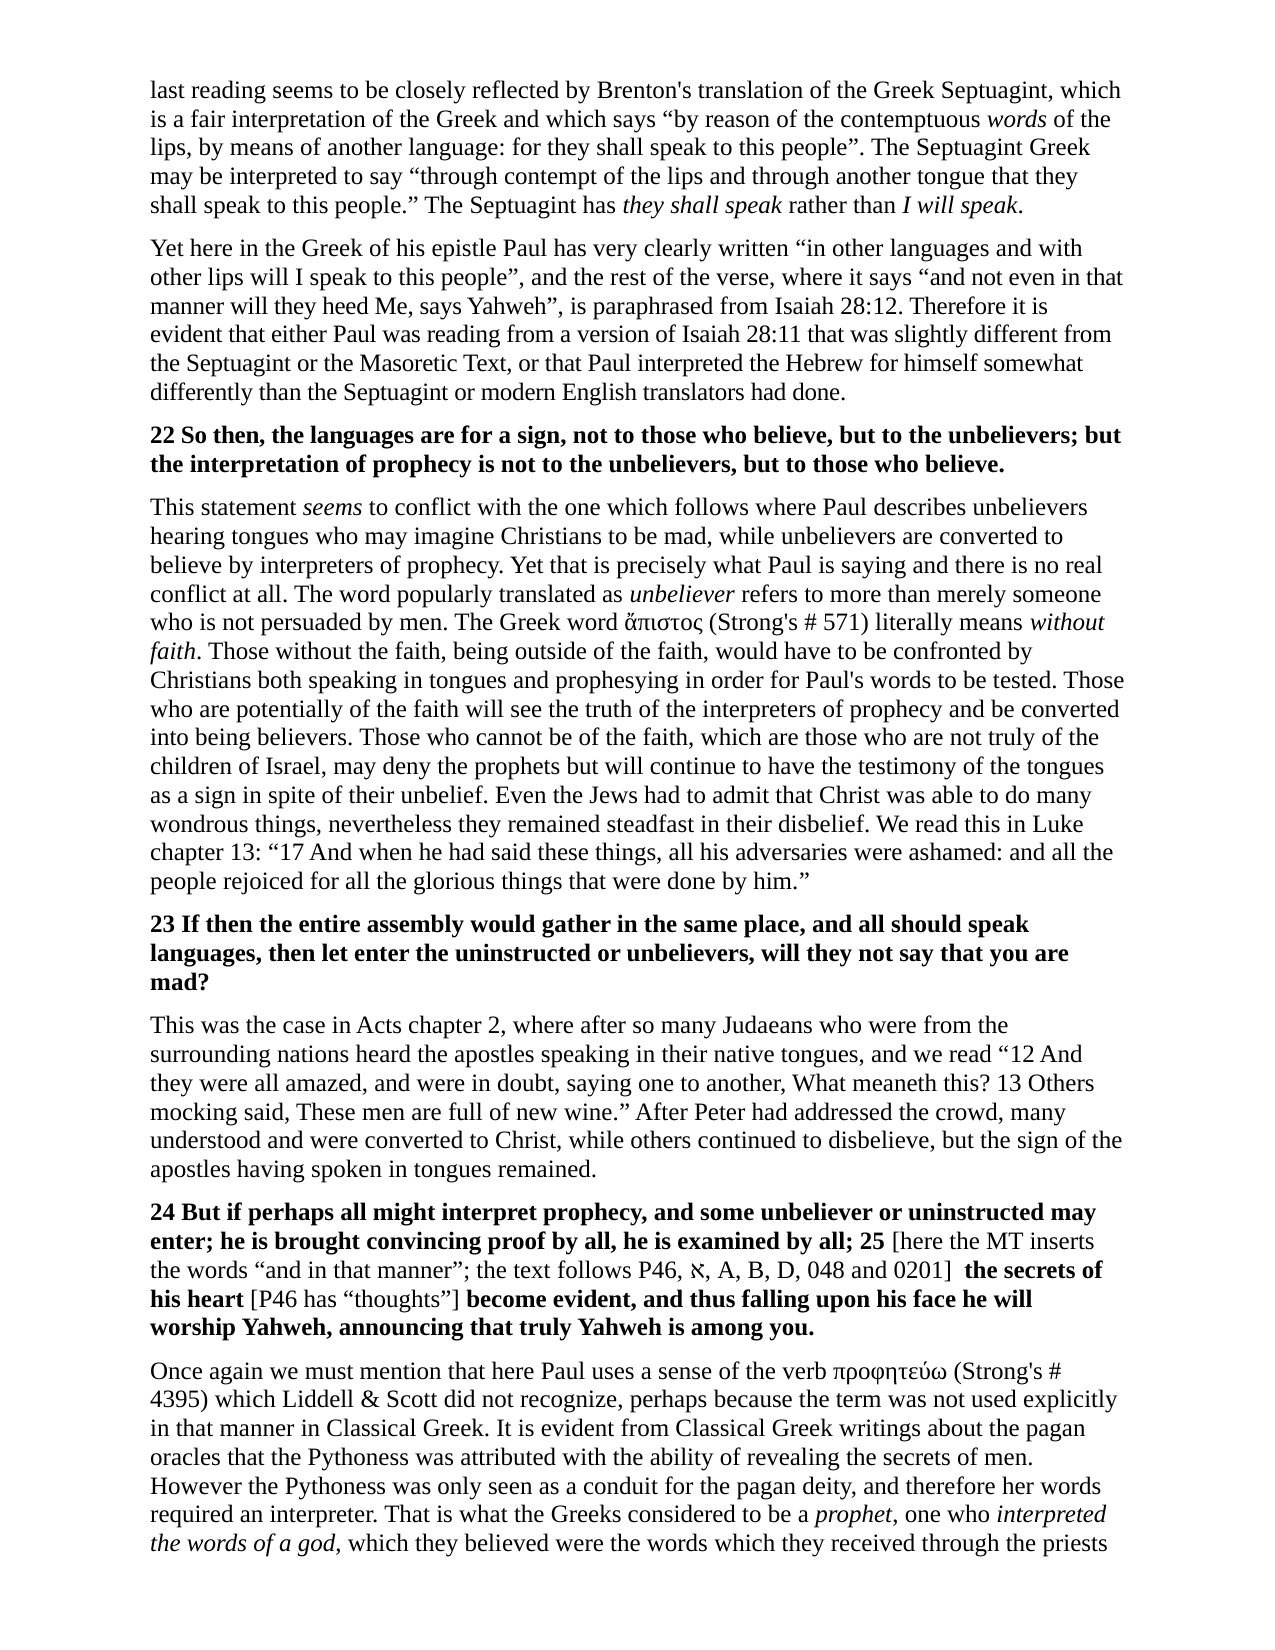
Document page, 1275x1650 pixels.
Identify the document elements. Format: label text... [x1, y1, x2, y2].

text 22 So then, the languages are for a sign, not to those who believe, but to the unbelievers; but the interpretation of prophecy is not to the unbelievers, but to those who believe. [150, 420, 1125, 478]
text Once again we must mention that here Paul uses a sense of the verb προφητεύω (Strong's # 4395) which Liddell & Scott did not recognize, perhaps because the term was not used explicitly in that manner in Classical Greek. It is evident from Classical Greek writings about the pagan oracles that the Pythoness was attributed with the ability of revealing the secrets of men. However the Pythoness was only seen as a conduit for the pagan deity, and therefore her words required an interpreter. That is what the Greeks considered to be a prophet, one who interpreted the words of a god, which they believed were the words which they received through the priests [150, 1356, 1125, 1557]
text Yet here in the Greek of his epistle Paul has very clearly written “in other languages and with other lips will I speak to this people”, and the rest of the verse, where it says “and not even in that manner will they heed Me, says Yahweh”, is paraphrased from Isaiah 28:12. Therefore it is evident that either Paul was reading from a version of Isaiah 28:11 that was slightly different from the Septuagint or the Masoretic Text, or that Paul interpreted the Hebrew for himself somewhat differently than the Septuagint or modern English translators had done. [150, 233, 1125, 406]
text 24 But if perhaps all might interpret prophecy, and some unbeliever or uninstructed may enter; he is brought convincing proof by all, he is examined by all; 25 [here the MT inserts the words “and in that manner”; the text follows P46, א, A, B, D, 048 and 0201] the secrets of his heart [P46 has “thoughts”] become evident, and thus falling upon his face he will worship Yahweh, announcing that truly Yahweh is among you. [150, 1197, 1125, 1341]
text 23 If then the entire assembly would gather in the same place, and all should speak languages, then let enter the uninstructed or unbelievers, will they not say that you are mad? [150, 909, 1125, 996]
text This was the case in Acts chapter 2, where after so many Judaeans who were from the surrounding nations heard the apostles speaking in their native tongues, and we read “12 And they were all amazed, and were in doubt, saying one to another, What meaneth this? 13 Others mocking said, These men are full of new wine.” After Peter had addressed the crowd, many understood and were converted to Christ, while others continued to disbelieve, but the sign of the apostles having spoken in tongues remained. [150, 1010, 1125, 1183]
text last reading seems to be closely reflected by Brenton's translation of the Greek Septuagint, which is a fair interpretation of the Greek and which says “by reason of the contemptuous words of the lips, by means of another language: for they shall speak to this people”. The Septuagint Greek may be interpreted to say “through contempt of the lips and through another tongue that they shall speak to this people.” The Septuagint has they shall speak rather than I will speak. [150, 75, 1125, 219]
text This statement seems to conflict with the one which follows where Paul describes unbelievers hearing tongues who may imagine Christians to be mad, while unbelievers are converted to believe by interpreters of prophecy. Yet that is precisely what Paul is saying and there is no real conflict at all. The word popularly translated as unbeliever refers to more than merely someone who is not persuaded by men. The Greek word ἄπιστος (Strong's # 571) literally means without faith. Those without the faith, being outside of the faith, would have to be confronted by Christians both speaking in tongues and prophesying in order for Paul's words to be tested. Those who are potentially of the faith will see the truth of the interpreters of prophecy and be converted into being believers. Those who cannot be of the faith, which are those who are not truly of the children of Israel, may deny the prophets but will continue to have the testimony of the tongues as a sign in spite of their unbelief. Even the Jews had to admit that Christ was able to do many wondrous things, nevertheless they remained steadfast in their disbelief. We read this in Luke chapter 13: “17 And when he had said these things, all his adversaries were ashamed: and all the people rejoiced for all the glorious things that were done by him.” [150, 492, 1125, 895]
